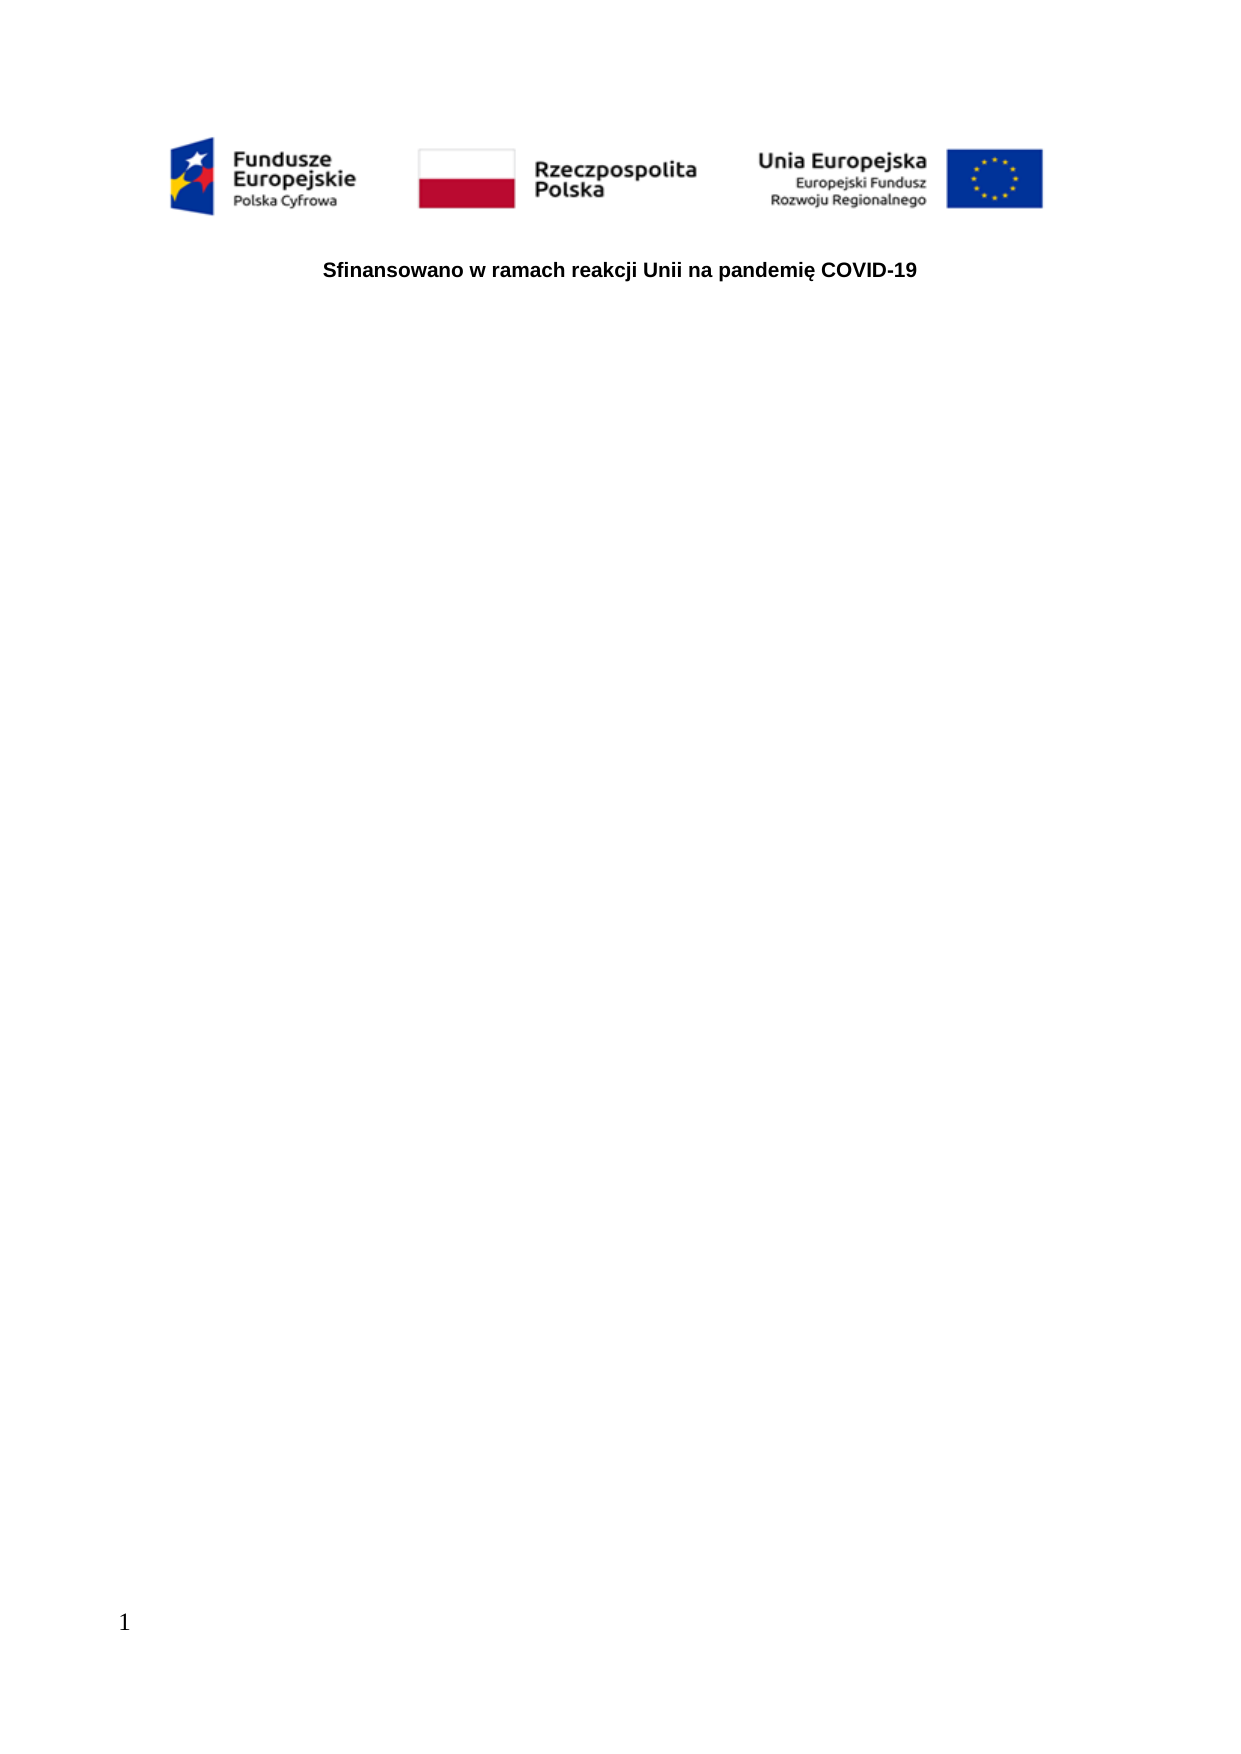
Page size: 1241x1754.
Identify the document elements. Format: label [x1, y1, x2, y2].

picture [150, 118, 1064, 235]
